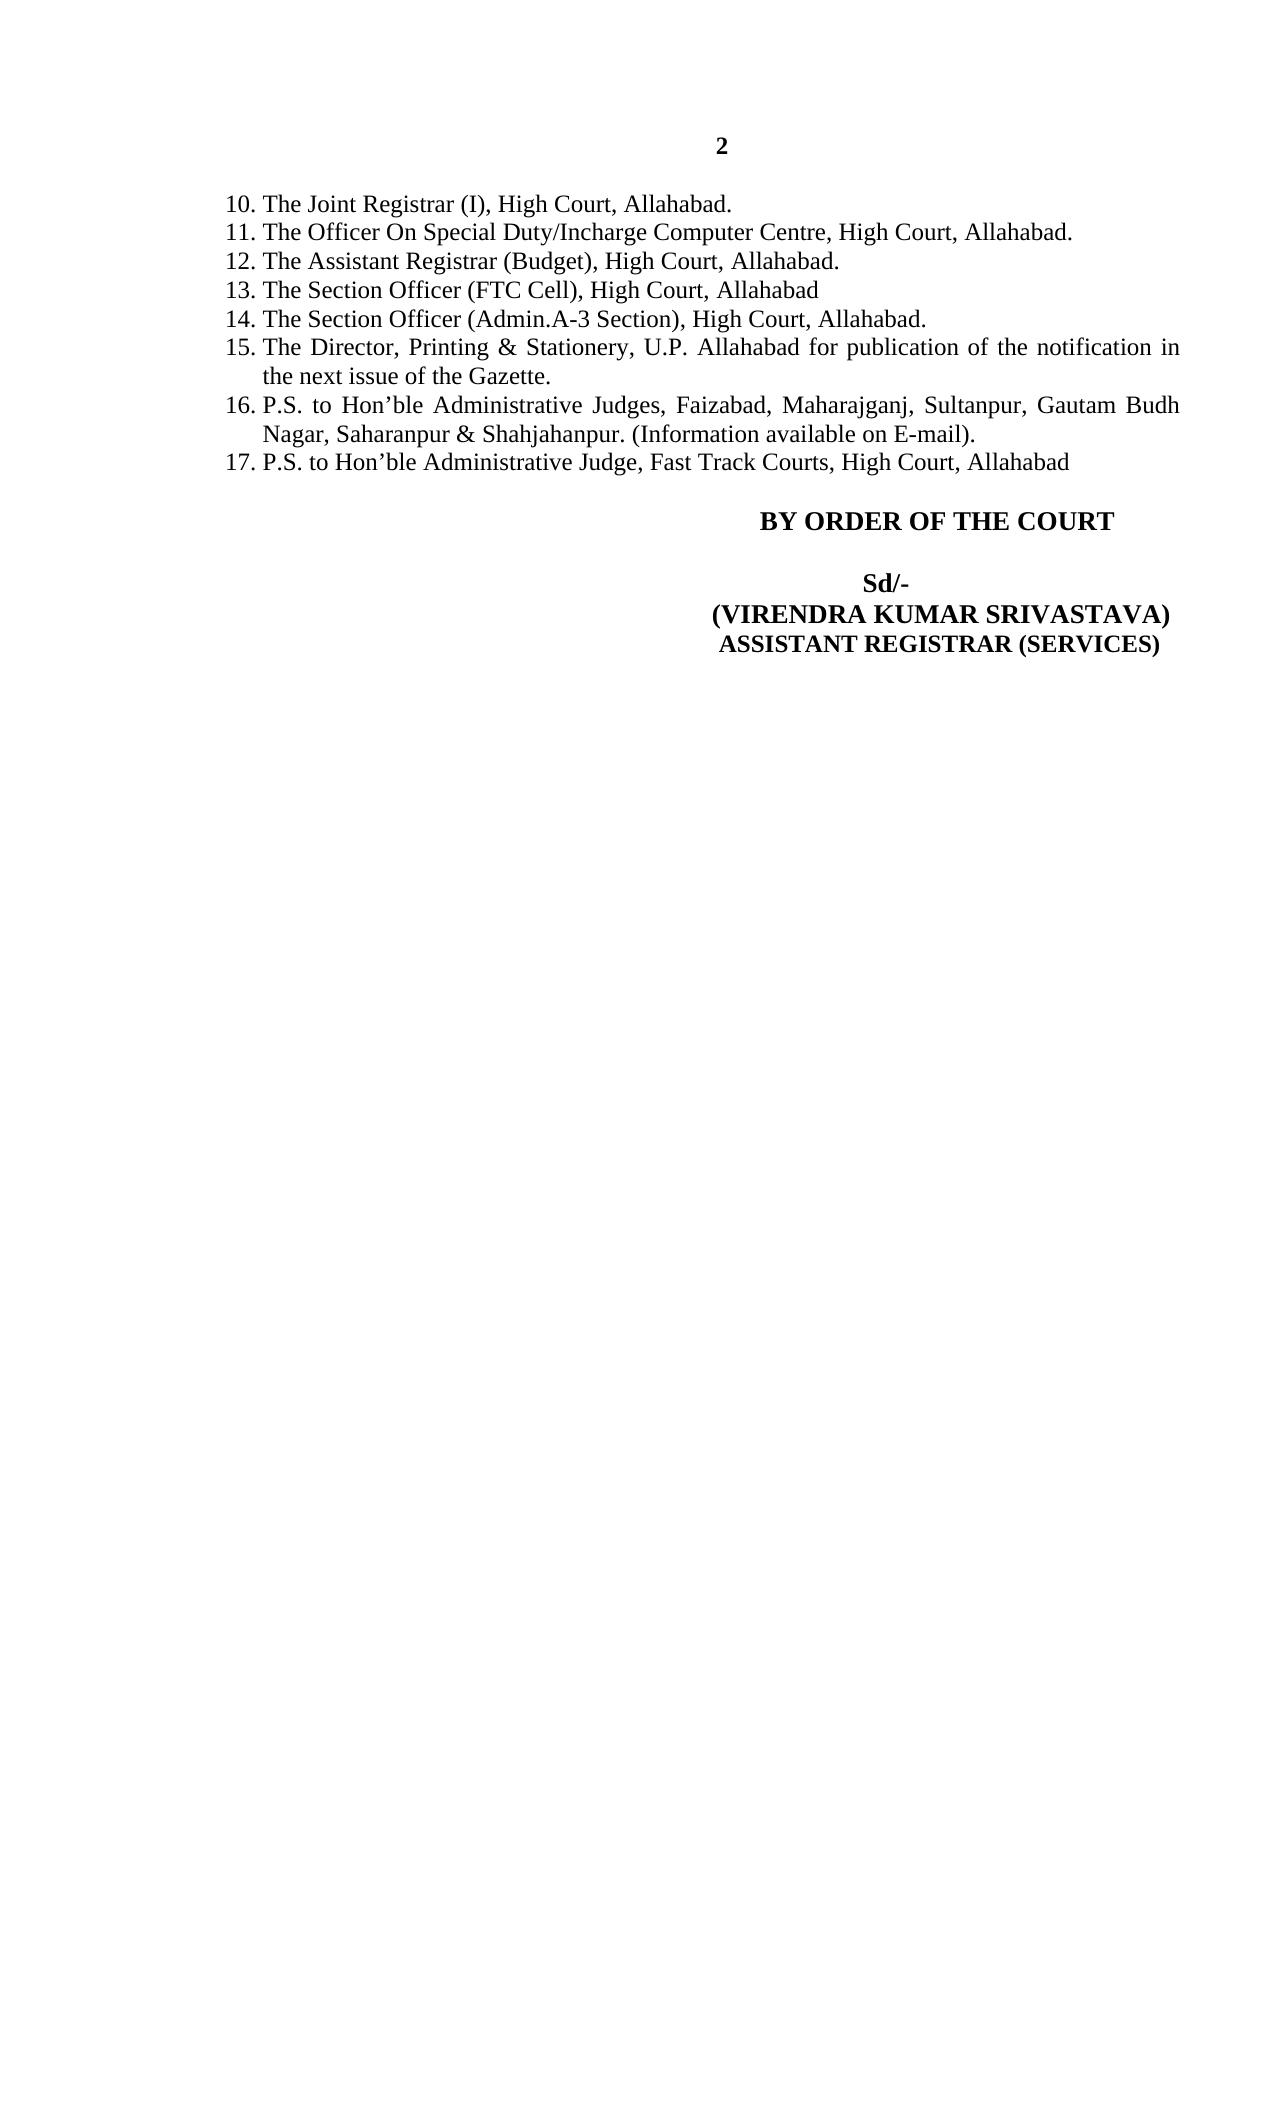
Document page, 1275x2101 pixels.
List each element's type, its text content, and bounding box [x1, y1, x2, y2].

list The Section Officer (Admin.A-3 Section), High Court, Allahabad. [225, 304, 1181, 332]
text Sd/- [787, 567, 1181, 598]
list P.S. to Hon’ble Administrative Judges, Faizabad, Maharajganj, Sultanpur, Gautam Budh Nagar, Saharanpur & Shahjahanpur. (Information available on E-mail). [225, 390, 1181, 447]
list The Assistant Registrar (Budget), High Court, Allahabad. [225, 246, 1181, 275]
list The Section Officer (FTC Cell), High Court, Allahabad [225, 275, 1181, 304]
list The Joint Registrar (I), High Court, Allahabad. [225, 189, 1181, 217]
list 2 [225, 131, 1181, 160]
list The Officer On Special Duty/Incharge Computer Centre, High Court, Allahabad. [225, 217, 1181, 246]
list The Director, Printing & Stationery, U.P. Allahabad for publication of the notification in the next issue of the Gazette. [225, 332, 1181, 390]
text ASSISTANT REGISTRAR (SERVICES) [187, 629, 1181, 658]
list P.S. to Hon’ble Administrative Judge, Fast Track Courts, High Court, Allahabad [225, 447, 1181, 476]
text (VIRENDRA KUMAR SRIVASTAVA) [187, 598, 1181, 629]
text BY ORDER OF THE COURT [712, 505, 1181, 536]
